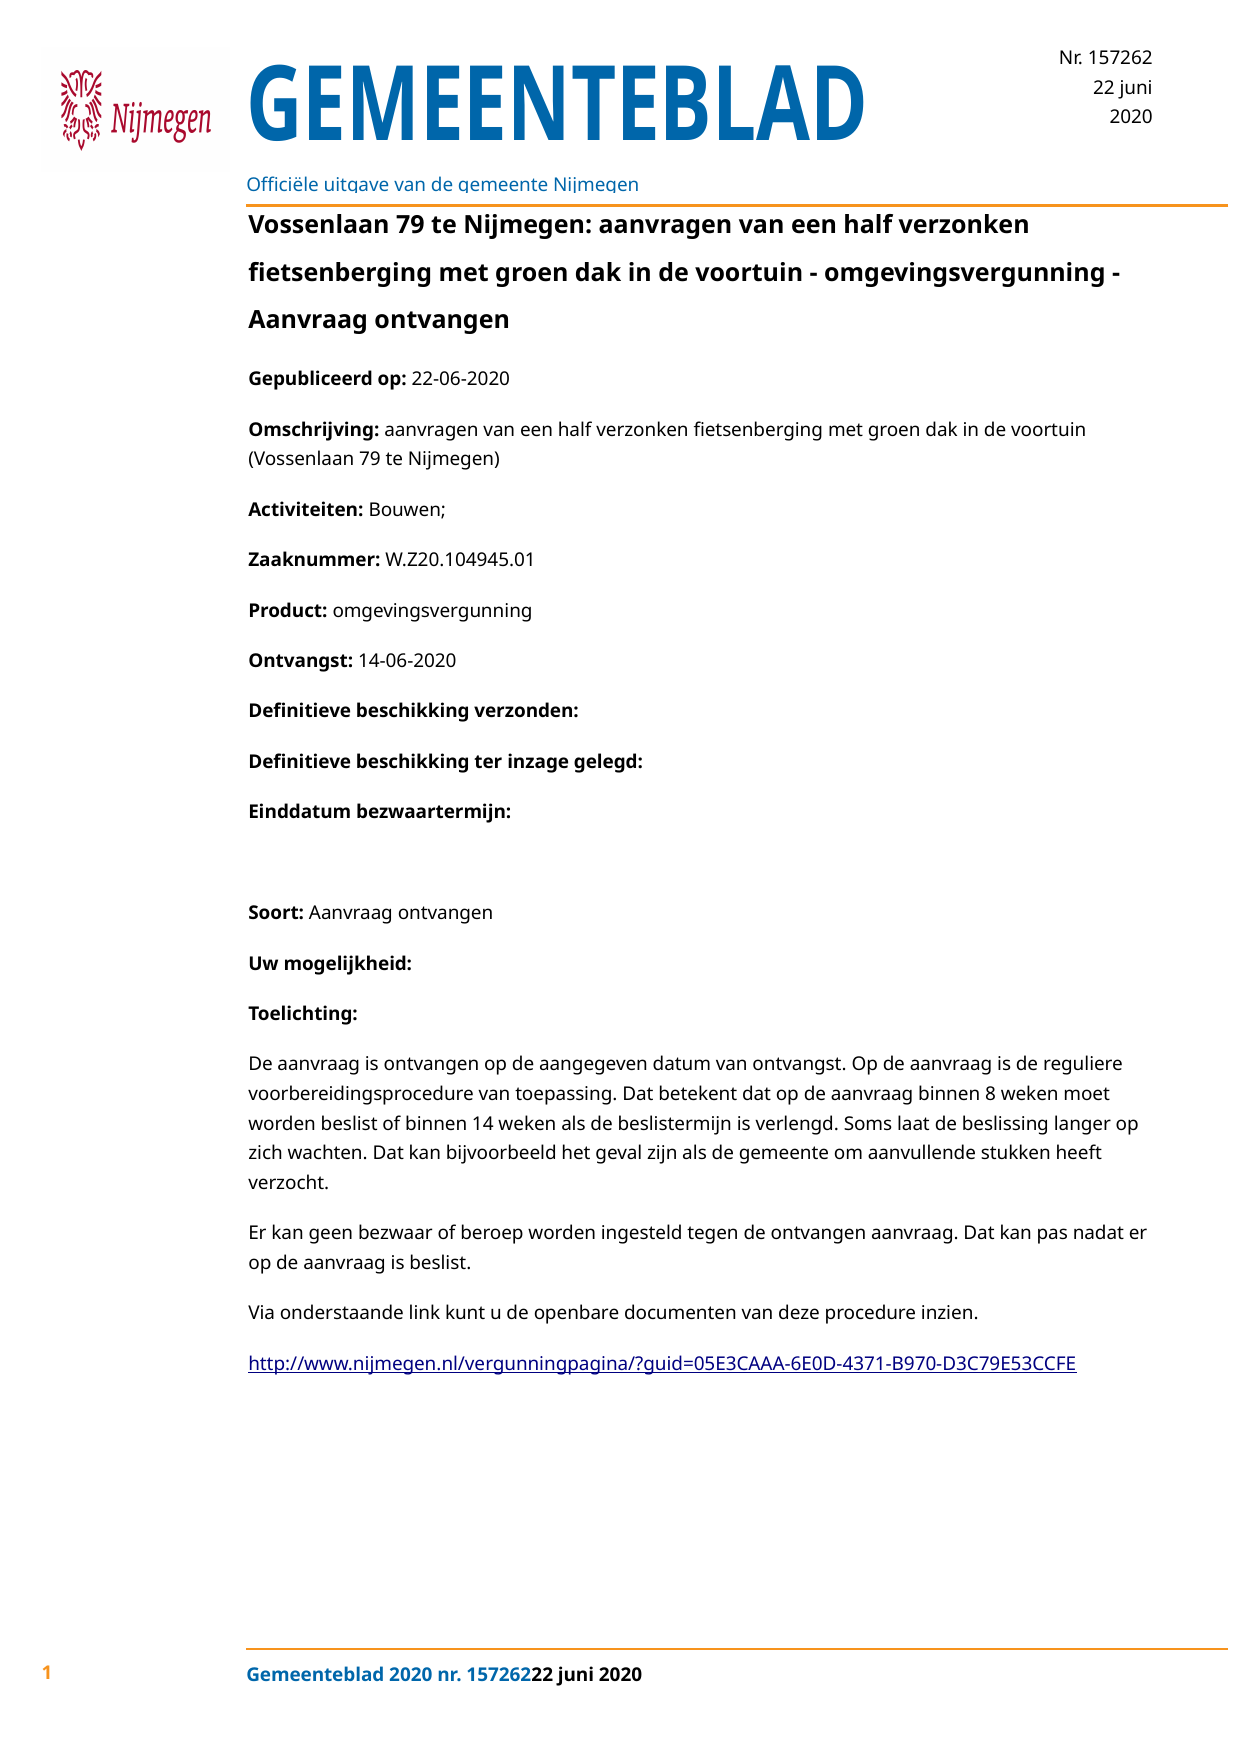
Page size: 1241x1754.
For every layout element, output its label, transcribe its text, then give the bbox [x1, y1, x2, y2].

text Product: omgevingsvergunning [248, 597, 1152, 622]
text Definitieve beschikking ter inzage gelegd: [248, 748, 1152, 774]
text Uw mogelijkheid: [248, 950, 1152, 975]
picture [41, 47, 231, 172]
text http://www.nijmegen.nl/vergunningpagina/?guid=05E3CAAA-6E0D-4371-B970-D3C79E53CCFE [248, 1350, 1152, 1375]
text Via onderstaande link kunt u de openbare documenten van deze procedure inzien. [248, 1299, 1152, 1325]
text De aanvraag is ontvangen op de aangegeven datum van ontvangst. Op de aanvraag is de reguliere voorbereidingsprocedure van toepassing. Dat betekent dat op de aanvraag binnen 8 weken moet worden beslist of binnen 14 weken als de beslistermijn is verlengd. Soms laat de beslissing langer op zich wachten. Dat kan bijvoorbeeld het geval zijn als de gemeente om aanvullende stukken heeft verzocht. [248, 1051, 1152, 1194]
text Toelichting: [248, 1000, 1152, 1026]
text Omschrijving: aanvragen van een half verzonken fietsenberging met groen dak in de voortuin (Vossenlaan 79 te Nijmegen) [248, 416, 1152, 471]
text Zaaknummer: W.Z20.104945.01 [248, 546, 1152, 572]
text Gepubliceerd op: 22-06-2020 [248, 366, 1152, 391]
text Einddatum bezwaartermijn: [248, 798, 1152, 824]
text Vossenlaan 79 te Nijmegen: aanvragen van een half verzonken fietsenberging met groen dak in de voortuin - omgevingsvergunning - Aanvraag ontvangen [248, 207, 1152, 336]
text Er kan geen bezwaar of beroep worden ingesteld tegen de ontvangen aanvraag. Dat kan pas nadat er op de aanvraag is beslist. [248, 1219, 1152, 1274]
text Definitieve beschikking verzonden: [248, 698, 1152, 723]
text Activiteiten: Bouwen; [248, 496, 1152, 522]
text Soort: Aanvraag ontvangen [248, 899, 1152, 925]
text Ontvangst: 14-06-2020 [248, 647, 1152, 673]
